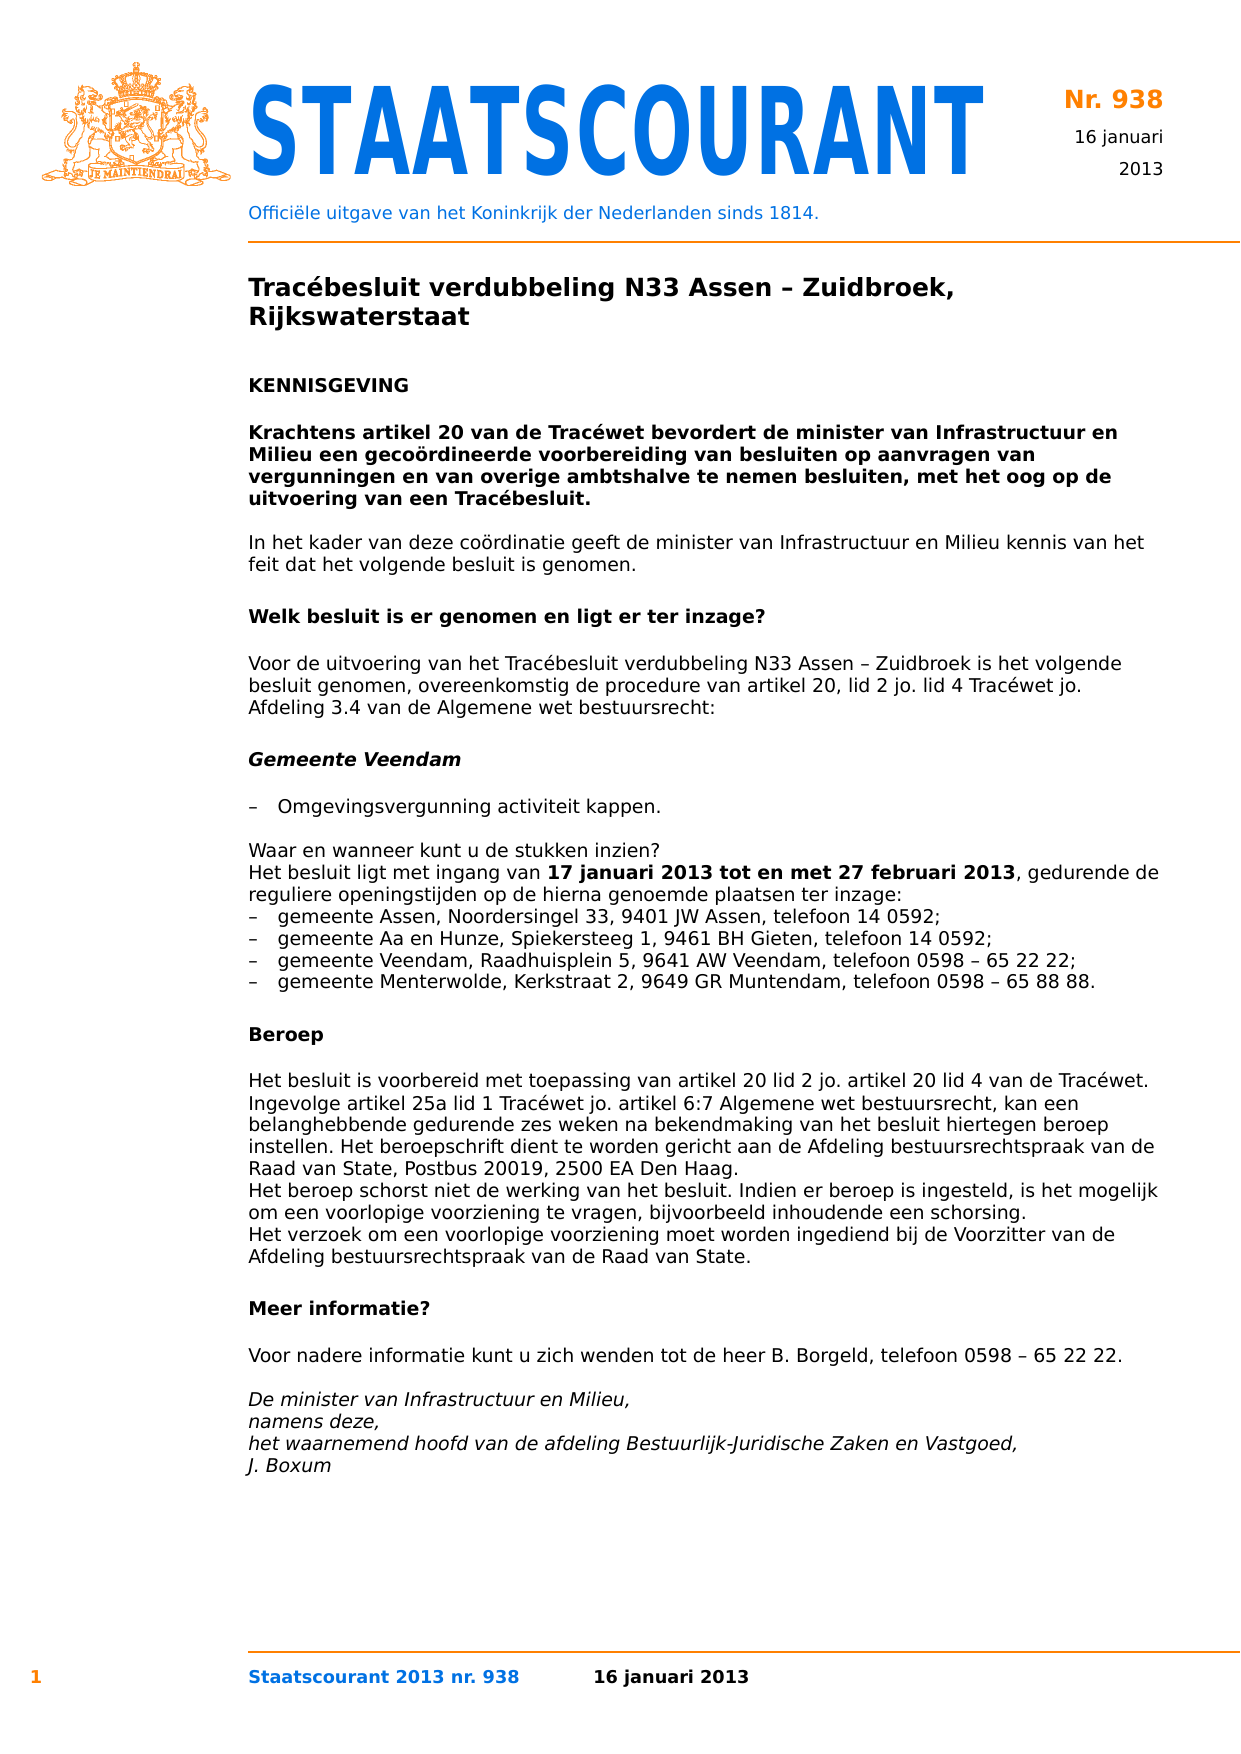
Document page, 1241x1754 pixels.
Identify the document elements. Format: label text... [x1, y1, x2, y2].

table_cell Officiële uitgave van het Koninkrijk der Nederlanden sinds 1814. [248, 203, 1240, 241]
text Krachtens artikel 20 van de Tracéwet bevordert de minister van Infrastructuur en Milieu een gecoördineerde voorbereiding van besluiten op aanvragen van vergunningen en van overige ambtshalve te nemen besluiten, met het oog op de uitvoering van een Tracébesluit. [248, 422, 1163, 510]
text – gemeente Menterwolde, Kerkstraat 2, 9649 GR Muntendam, telefoon 0598 – 65 88 88. [248, 971, 1163, 993]
text Het besluit ligt met ingang van 17 januari 2013 tot en met 27 februari 2013, gedurende de reguliere openingstijden op de hierna genoemde plaatsen ter inzage: [248, 862, 1163, 906]
text – gemeente Assen, Noordersingel 33, 9401 JW Assen, telefoon 14 0592; [248, 906, 1163, 927]
table_cell 16 januari [998, 121, 1240, 153]
table_cell 2013 [998, 153, 1240, 203]
text In het kader van deze coördinatie geeft de minister van Infrastructuur en Milieu kennis van het feit dat het volgende besluit is genomen. [248, 532, 1163, 576]
text – Omgevingsvergunning activiteit kappen. [248, 796, 1163, 818]
subtitle Beroep [248, 1023, 1163, 1045]
text Het besluit is voorbereid met toepassing van artikel 20 lid 2 jo. artikel 20 lid 4 van de Tracéwet. Ingevolge artikel 25a lid 1 Tracéwet jo. artikel 6:7 Algemene wet bestuursrecht, kan een belanghebbende gedurende zes weken na bekendmaking van het besluit hiertegen beroep instellen. Het beroepschrift dient te worden gericht aan de Afdeling bestuursrechtspraak van de Raad van State, Postbus 20019, 2500 EA Den Haag. [248, 1070, 1163, 1180]
subtitle Meer informatie? [248, 1298, 1163, 1320]
text De minister van Infrastructuur en Milieu, namens deze, het waarnemend hoofd van de afdeling Bestuurlijk-Juridische Zaken en Vastgoed, J. Boxum [248, 1389, 1163, 1477]
picture [41, 62, 231, 186]
text Voor nadere informatie kunt u zich wenden tot de heer B. Borgeld, telefoon 0598 – 65 22 22. [248, 1345, 1163, 1367]
table_header Nr. 938 [998, 62, 1240, 121]
text Voor de uitvoering van het Tracébesluit verdubbeling N33 Assen – Zuidbroek is het volgende besluit genomen, overeenkomstig de procedure van artikel 20, lid 2 jo. lid 4 Tracéwet jo. Afdeling 3.4 van de Algemene wet bestuursrecht: [248, 653, 1163, 719]
table_header STAATSCOURANT [248, 62, 998, 203]
text Het beroep schorst niet de werking van het besluit. Indien er beroep is ingesteld, is het mogelijk om een voorlopige voorziening te vragen, bijvoorbeeld inhoudende een schorsing. [248, 1180, 1163, 1224]
text Het verzoek om een voorlopige voorziening moet worden ingediend bij de Voorzitter van de Afdeling bestuursrechtspraak van de Raad van State. [248, 1224, 1163, 1268]
text – gemeente Aa en Hunze, Spiekersteeg 1, 9461 BH Gieten, telefoon 14 0592; [248, 927, 1163, 949]
subtitle Gemeente Veendam [248, 749, 1163, 771]
subtitle Welk besluit is er genomen en ligt er ter inzage? [248, 606, 1163, 628]
text Waar en wanneer kunt u de stukken inzien? [248, 839, 1163, 862]
text – gemeente Veendam, Raadhuisplein 5, 9641 AW Veendam, telefoon 0598 – 65 22 22; [248, 949, 1163, 971]
table_header [25, 62, 248, 241]
subtitle KENNISGEVING [248, 375, 1163, 397]
subtitle Tracébesluit verdubbeling N33 Assen – Zuidbroek, Rijkswaterstaat [248, 273, 1163, 331]
